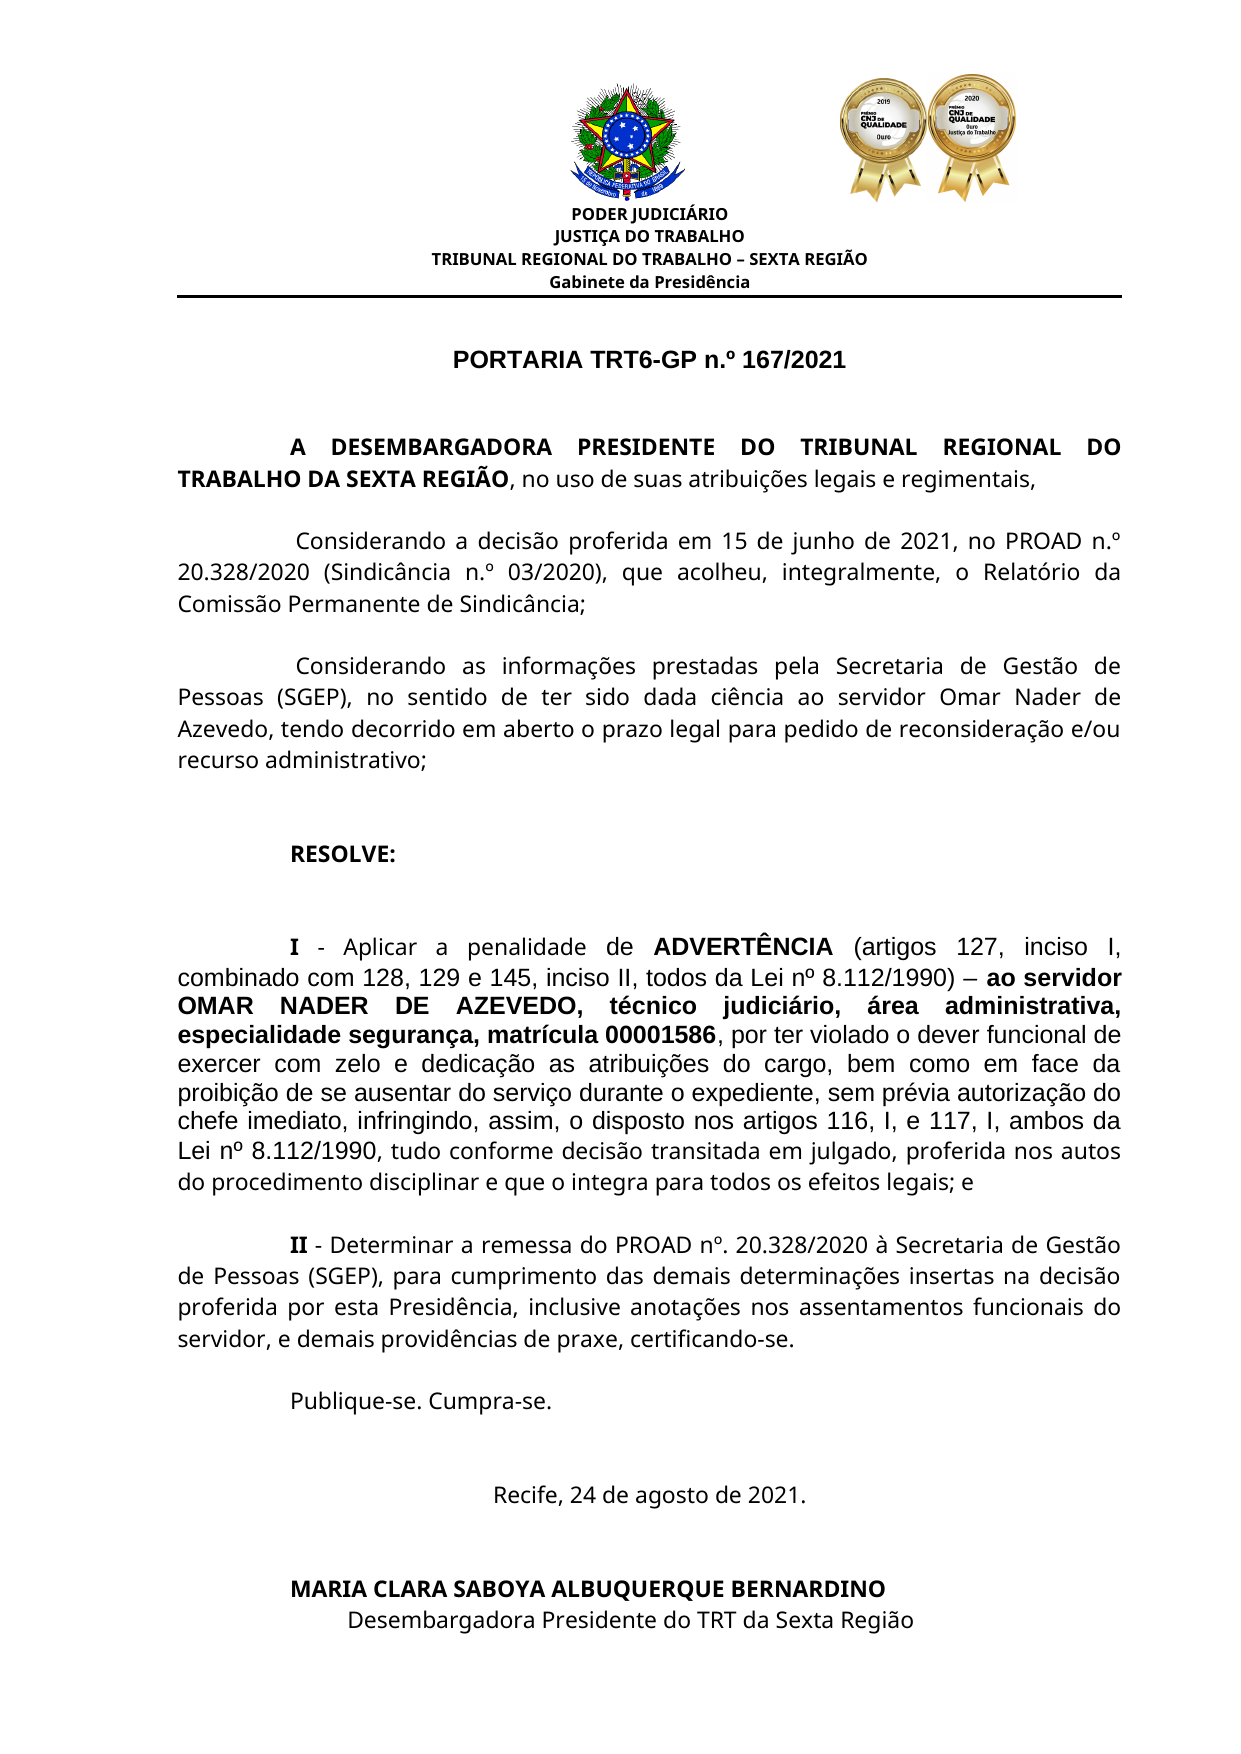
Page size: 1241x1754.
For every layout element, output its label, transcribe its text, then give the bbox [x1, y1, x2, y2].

text A DESEMBARGADORA PRESIDENTE DO TRIBUNAL REGIONAL DO TRABALHO DA SEXTA REGIÃO, no uso de suas atribuições legais e regimentais, [177, 431, 1122, 494]
picture [839, 73, 1017, 203]
text RESOLVE: [177, 838, 1122, 869]
text Considerando as informações prestadas pela Secretaria de Gestão de Pessoas (SGEP), no sentido de ter sido dada ciência ao servidor Omar Nader de Azevedo, tendo decorrido em aberto o prazo legal para pedido de reconsideração e/ou recurso administrativo; [177, 650, 1122, 775]
text Desembargadora Presidente do TRT da Sexta Região [177, 1604, 1122, 1635]
picture [564, 80, 688, 203]
text PORTARIA TRT6-GP n.º 167/2021 [177, 345, 1122, 374]
text II - Determinar a remessa do PROAD nº. 20.328/2020 à Secretaria de Gestão de Pessoas (SGEP), para cumprimento das demais determinações insertas na decisão proferida por esta Presidência, inclusive anotações nos assentamentos funcionais do servidor, e demais providências de praxe, certificando-se. [177, 1229, 1122, 1354]
text Recife, 24 de agosto de 2021. [177, 1479, 1122, 1510]
text I - Aplicar a penalidade de ADVERTÊNCIA (artigos 127, inciso I, combinado com 128, 129 e 145, inciso II, todos da Lei nº 8.112/1990) – ao servidor OMAR NADER DE AZEVEDO, técnico judiciário, área administrativa, especialidade segurança, matrícula 00001586, por ter violado o dever funcional de exercer com zelo e dedicação as atribuições do cargo, bem como em face da proibição de se ausentar do serviço durante o expediente, sem prévia autorização do chefe imediato, infringindo, assim, o disposto nos artigos 116, I, e 117, I, ambos da Lei nº 8.112/1990, tudo conforme decisão transitada em julgado, proferida nos autos do procedimento disciplinar e que o integra para todos os efeitos legais; e [177, 931, 1122, 1198]
text MARIA CLARA SABOYA ALBUQUERQUE BERNARDINO [177, 1573, 1122, 1604]
text Considerando a decisão proferida em 15 de junho de 2021, no PROAD n.º 20.328/2020 (Sindicância n.º 03/2020), que acolheu, integralmente, o Relatório da Comissão Permanente de Sindicância; [177, 525, 1122, 619]
text Publique-se. Cumpra-se. [177, 1385, 1122, 1416]
